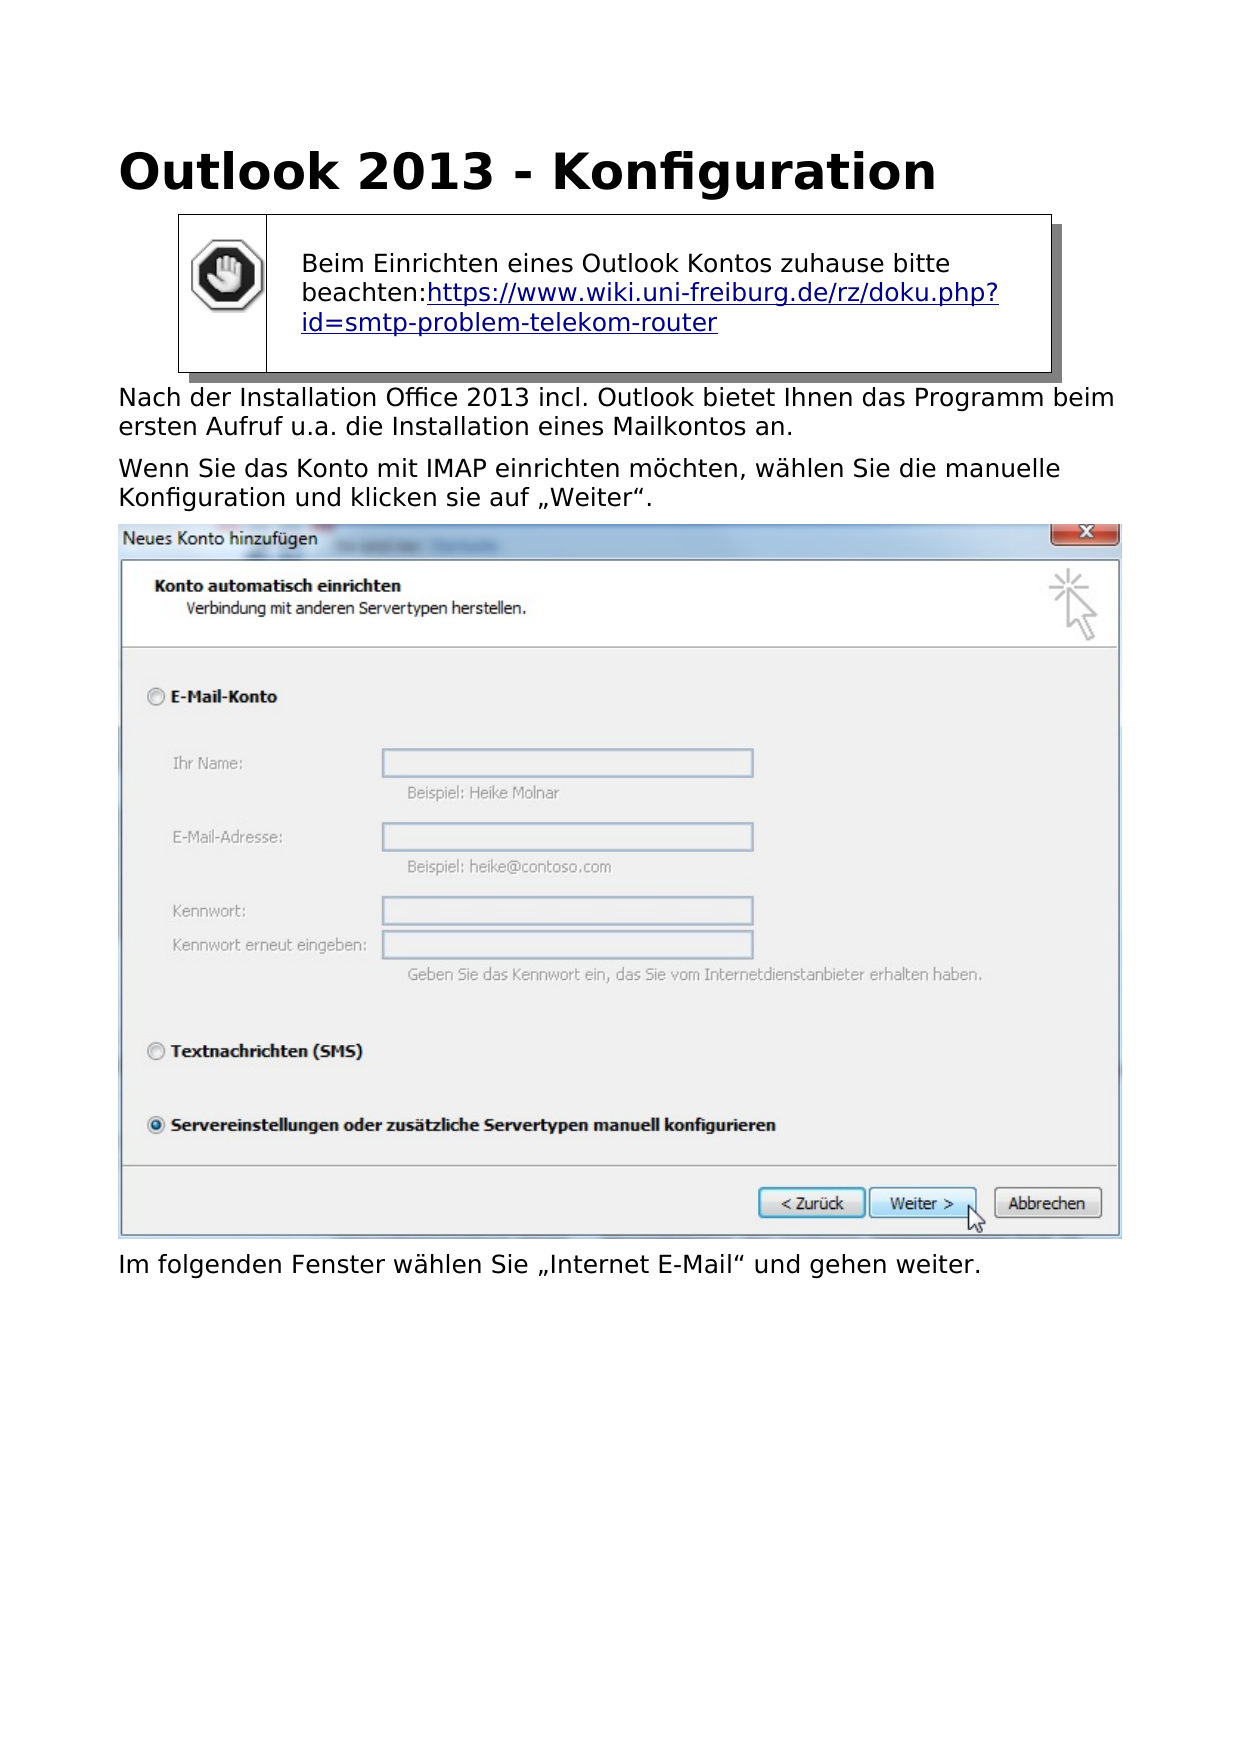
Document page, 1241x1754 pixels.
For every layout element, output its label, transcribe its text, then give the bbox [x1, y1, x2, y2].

text Nach der Installation Office 2013 incl. Outlook bietet Ihnen das Programm beim ersten Aufruf u.a. die Installation eines Mailkontos an. [118, 383, 1122, 441]
picture [118, 524, 1123, 1239]
table_header [179, 215, 266, 372]
text Im folgenden Fenster wählen Sie „Internet E-Mail“ und gehen weiter. [118, 1251, 1122, 1280]
table_header Beim Einrichten eines Outlook Kontos zuhause bitte beachten:https://www.wiki.uni-freiburg.de/rz/doku.php?id=smtp-problem-telekom-router [267, 215, 1051, 372]
subtitle Outlook 2013 - Konfiguration [118, 143, 1122, 201]
text Wenn Sie das Konto mit IMAP einrichten möchten, wählen Sie die manuelle Konfiguration und klicken sie auf „Weiter“. [118, 454, 1122, 512]
picture [190, 237, 266, 313]
